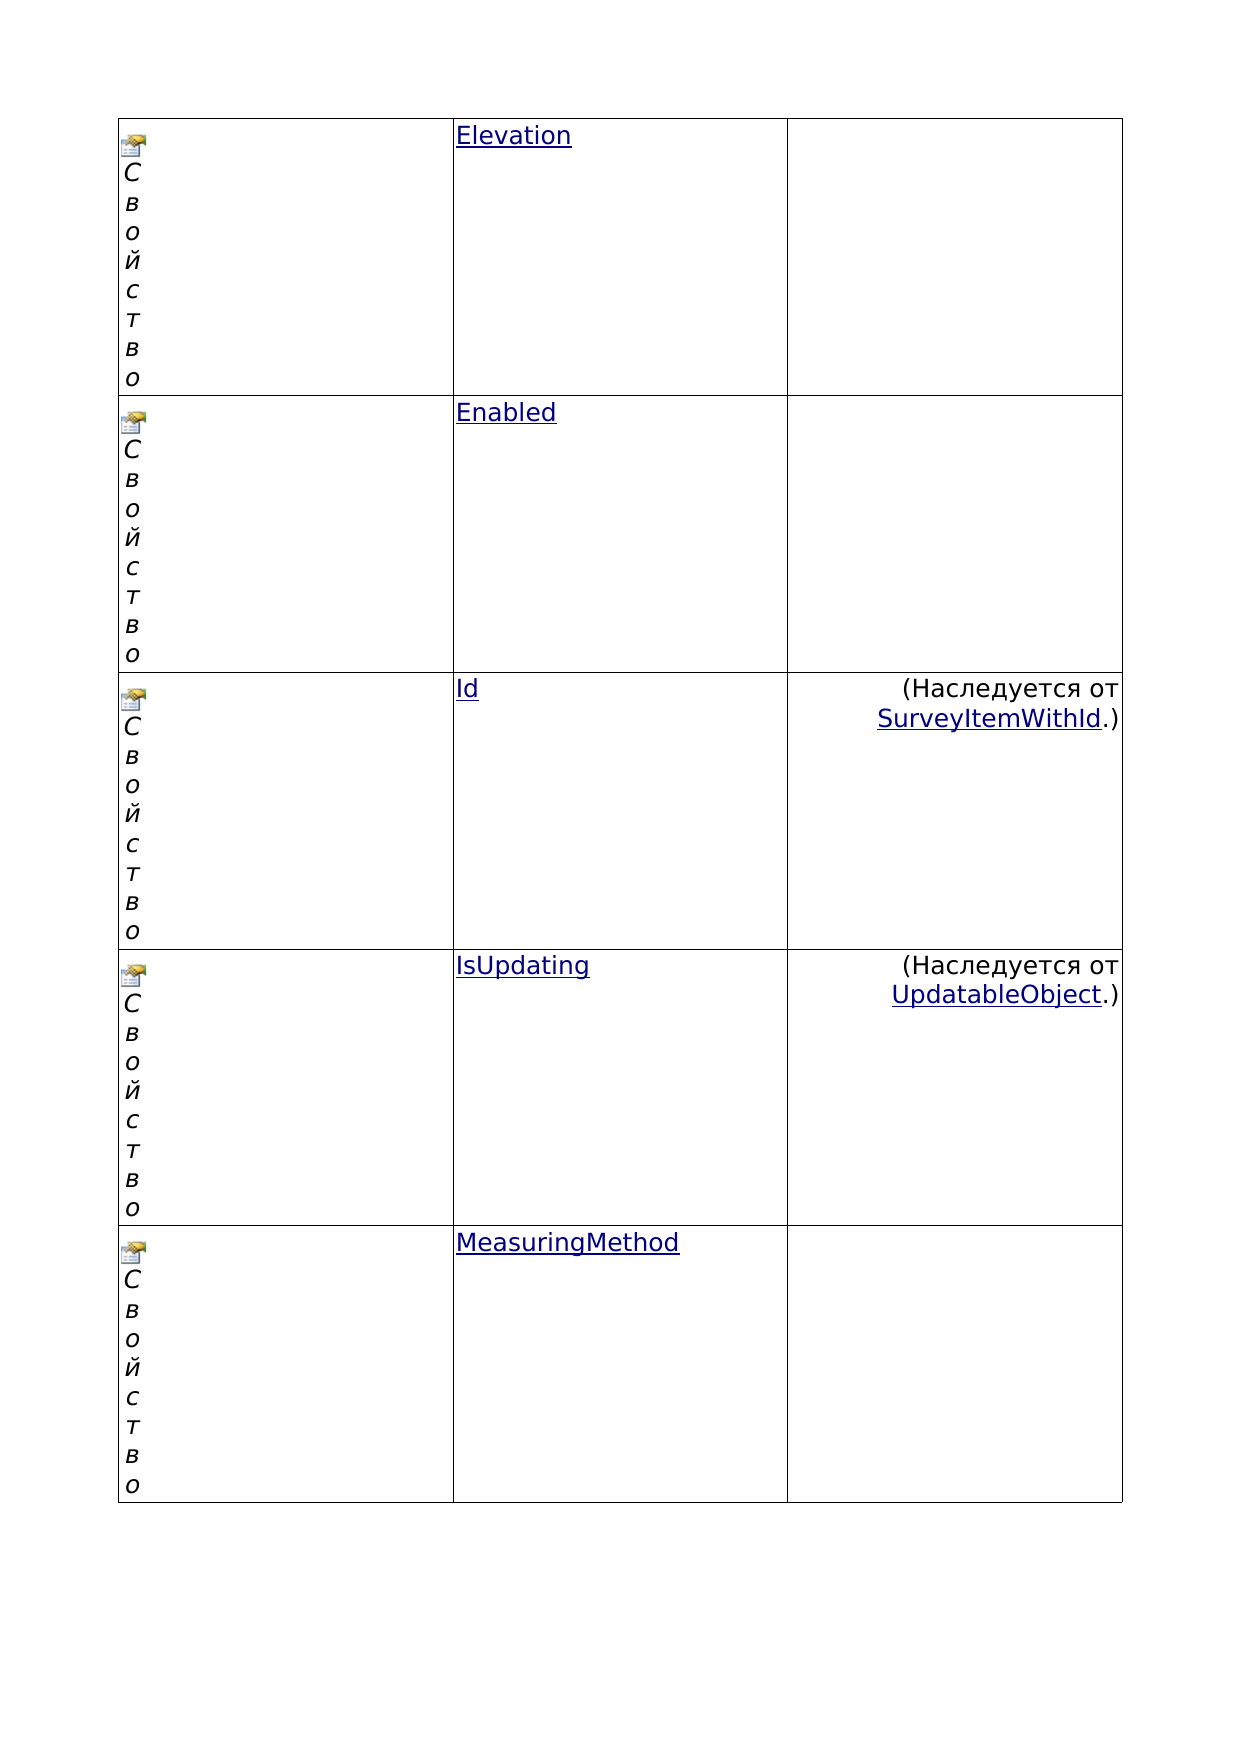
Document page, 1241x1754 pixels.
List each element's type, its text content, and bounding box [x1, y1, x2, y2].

picture [121, 687, 147, 713]
table_cell Id [454, 673, 787, 948]
picture [121, 963, 147, 989]
picture [121, 410, 147, 436]
table_cell [788, 1226, 1122, 1502]
table_cell (Наследуется от UpdatableObject.) [788, 950, 1122, 1225]
table_cell [788, 396, 1122, 672]
table_cell IsUpdating [454, 950, 787, 1225]
table_cell [119, 396, 453, 672]
table_cell [119, 950, 453, 1225]
picture [121, 1240, 147, 1266]
table_cell [788, 119, 1122, 395]
table_cell Enabled [454, 396, 787, 672]
picture [121, 133, 147, 159]
table_cell [119, 673, 453, 948]
table_cell Elevation [454, 119, 787, 395]
table_cell [119, 119, 453, 395]
table_cell [119, 1226, 453, 1502]
table_cell MeasuringMethod [454, 1226, 787, 1502]
table_cell (Наследуется от SurveyItemWithId.) [788, 673, 1122, 948]
